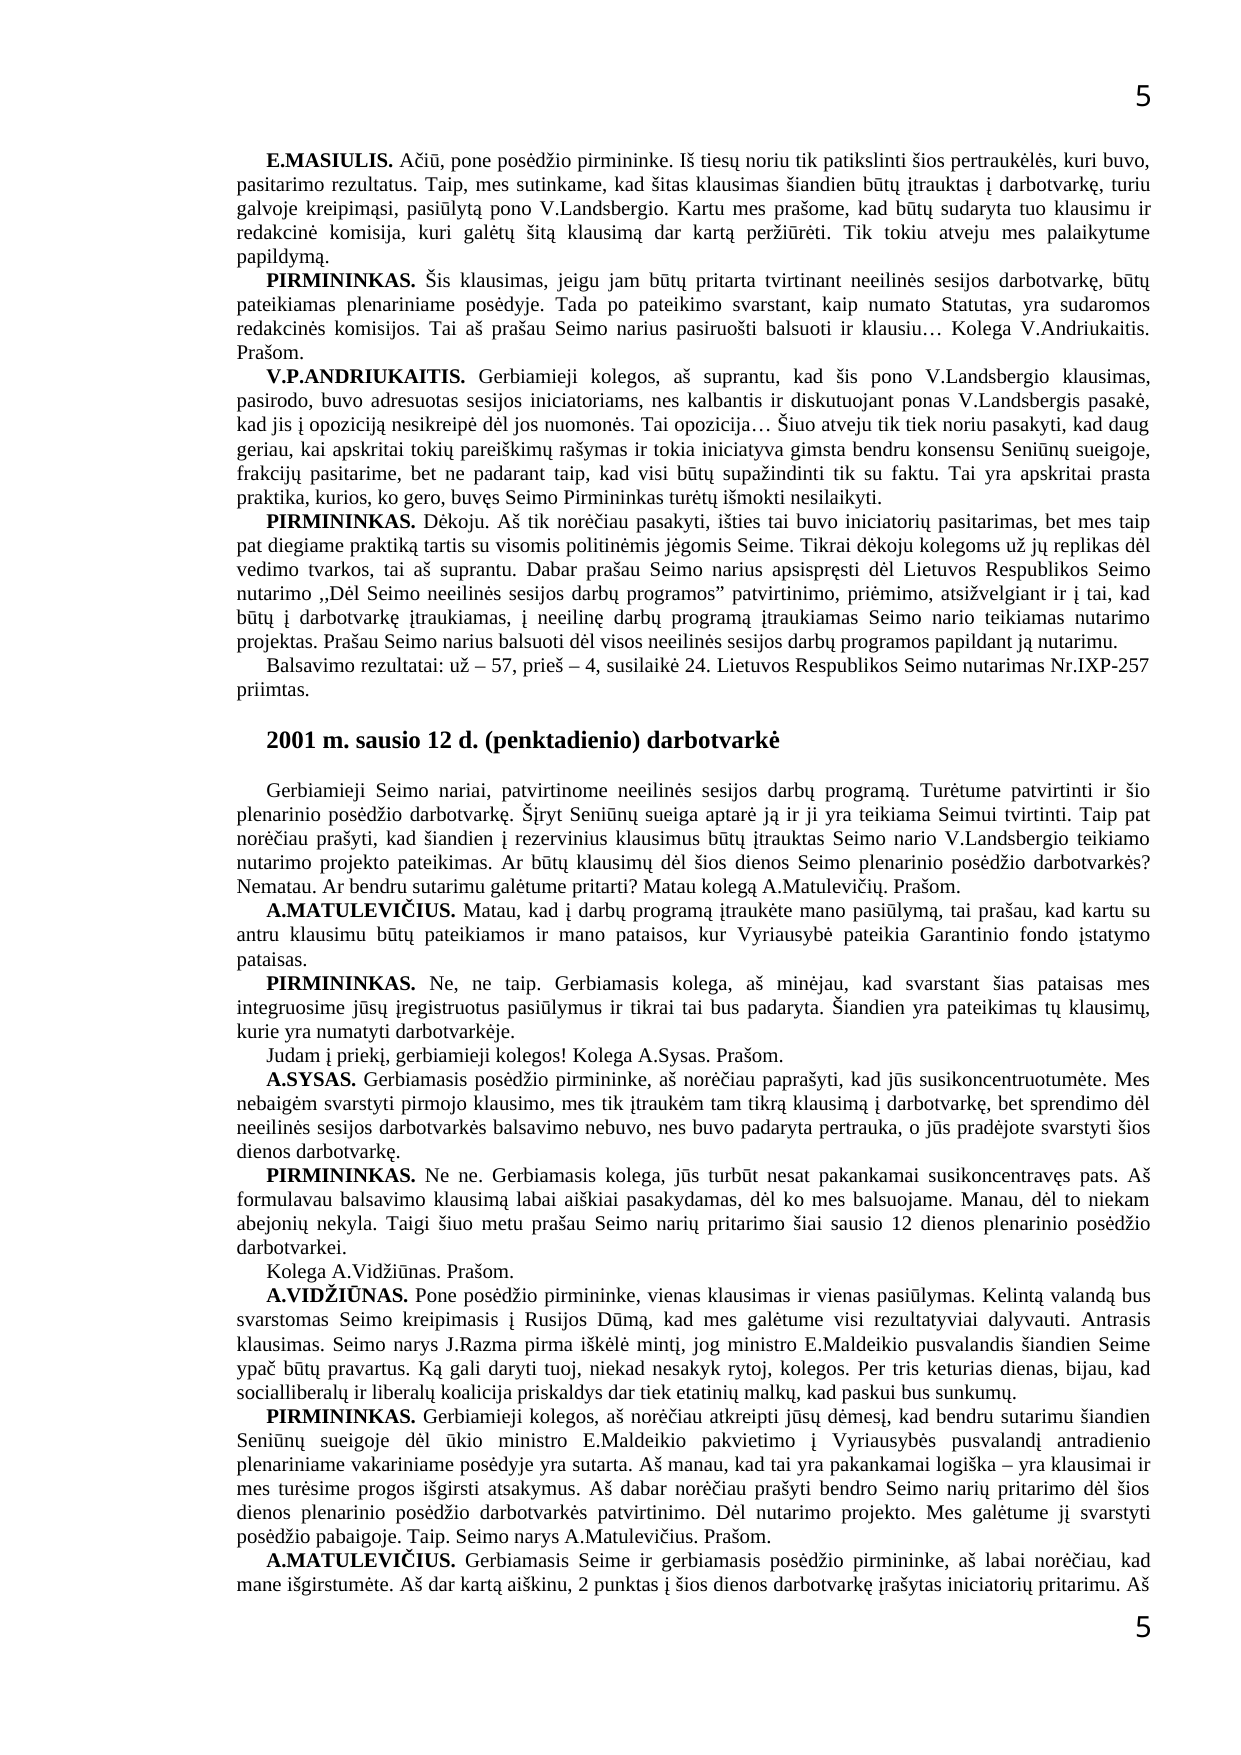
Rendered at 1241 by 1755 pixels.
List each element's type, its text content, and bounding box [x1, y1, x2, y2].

text PIRMININKAS. Šis klausimas, jeigu jam būtų pritarta tvirtinant neeilinės sesijos darbotvarkę, būtų pateikiamas plenariniame posėdyje. Tada po pateikimo svarstant, kaip numato Statutas, yra sudaromos redakcinės komisijos. Tai aš prašau Seimo narius pasiruošti balsuoti ir klausiu… Kolega V.Andriukaitis. Prašom. [236, 268, 1152, 364]
text A.MATULEVIČIUS. Gerbiamasis Seime ir gerbiamasis posėdžio pirmininke, aš labai norėčiau, kad mane išgirstumėte. Aš dar kartą aiškinu, 2 punktas į šios dienos darbotvarkę įrašytas iniciatorių pritarimu. Aš [236, 1548, 1152, 1596]
text PIRMININKAS. Ne, ne taip. Gerbiamasis kolega, aš minėjau, kad svarstant šias pataisas mes integruosime jūsų įregistruotus pasiūlymus ir tikrai tai bus padaryta. Šiandien yra pateikimas tų klausimų, kurie yra numatyti darbotvarkėje. [236, 971, 1152, 1043]
text V.P.ANDRIUKAITIS. Gerbiamieji kolegos, aš suprantu, kad šis pono V.Landsbergio klausimas, pasirodo, buvo adresuotas sesijos iniciatoriams, nes kalbantis ir diskutuojant ponas V.Landsbergis pasakė, kad jis į opoziciją nesikreipė dėl jos nuomonės. Tai opozicija… Šiuo atveju tik tiek noriu pasakyti, kad daug geriau, kai apskritai tokių pareiškimų rašymas ir tokia iniciatyva gimsta bendru konsensu Seniūnų sueigoje, frakcijų pasitarime, bet ne padarant taip, kad visi būtų supažindinti tik su faktu. Tai yra apskritai prasta praktika, kurios, ko gero, buvęs Seimo Pirmininkas turėtų išmokti nesilaikyti. [236, 364, 1152, 509]
text E.MASIULIS. Ačiū, pone posėdžio pirmininke. Iš tiesų noriu tik patikslinti šios pertraukėlės, kuri buvo, pasitarimo rezultatus. Taip, mes sutinkame, kad šitas klausimas šiandien būtų įtrauktas į darbotvarkę, turiu galvoje kreipimąsi, pasiūlytą pono V.Landsbergio. Kartu mes prašome, kad būtų sudaryta tuo klausimu ir redakcinė komisija, kuri galėtų šitą klausimą dar kartą peržiūrėti. Tik tokiu atveju mes palaikytume papildymą. [236, 148, 1152, 268]
text A.VIDŽIŪNAS. Pone posėdžio pirmininke, vienas klausimas ir vienas pasiūlymas. Kelintą valandą bus svarstomas Seimo kreipimasis į Rusijos Dūmą, kad mes galėtume visi rezultatyviai dalyvauti. Antrasis klausimas. Seimo narys J.Razma pirma iškėlė mintį, jog ministro E.Maldeikio pusvalandis šiandien Seime ypač būtų pravartus. Ką gali daryti tuoj, niekad nesakyk rytoj, kolegos. Per tris keturias dienas, bijau, kad socialliberalų ir liberalų koalicija priskaldys dar tiek etatinių malkų, kad paskui bus sunkumų. [236, 1283, 1152, 1404]
text 2001 m. sausio 12 d. (penktadienio) darbotvarkė [236, 725, 1152, 754]
text Gerbiamieji Seimo nariai, patvirtinome neeilinės sesijos darbų programą. Turėtume patvirtinti ir šio plenarinio posėdžio darbotvarkę. Šįryt Seniūnų sueiga aptarė ją ir ji yra teikiama Seimui tvirtinti. Taip pat norėčiau prašyti, kad šiandien į rezervinius klausimus būtų įtrauktas Seimo nario V.Landsbergio teikiamo nutarimo projekto pateikimas. Ar būtų klausimų dėl šios dienos Seimo plenarinio posėdžio darbotvarkės? Nematau. Ar bendru sutarimu galėtume pritarti? Matau kolegą A.Matulevičių. Prašom. [236, 778, 1152, 898]
text A.SYSAS. Gerbiamasis posėdžio pirmininke, aš norėčiau paprašyti, kad jūs susikoncentruotumėte. Mes nebaigėm svarstyti pirmojo klausimo, mes tik įtraukėm tam tikrą klausimą į darbotvarkę, bet sprendimo dėl neeilinės sesijos darbotvarkės balsavimo nebuvo, nes buvo padaryta pertrauka, o jūs pradėjote svarstyti šios dienos darbotvarkę. [236, 1067, 1152, 1163]
text PIRMININKAS. Ne ne. Gerbiamasis kolega, jūs turbūt nesat pakankamai susikoncentravęs pats. Aš formulavau balsavimo klausimą labai aiškiai pasakydamas, dėl ko mes balsuojame. Manau, dėl to niekam abejonių nekyla. Taigi šiuo metu prašau Seimo narių pritarimo šiai sausio 12 dienos plenarinio posėdžio darbotvarkei. [236, 1163, 1152, 1259]
text Balsavimo rezultatai: už – 57, prieš – 4, susilaikė 24. Lietuvos Respublikos Seimo nutarimas Nr.IXP-257 priimtas. [236, 653, 1152, 701]
text A.MATULEVIČIUS. Matau, kad į darbų programą įtraukėte mano pasiūlymą, tai prašau, kad kartu su antru klausimu būtų pateikiamos ir mano pataisos, kur Vyriausybė pateikia Garantinio fondo įstatymo pataisas. [236, 898, 1152, 971]
text PIRMININKAS. Dėkoju. Aš tik norėčiau pasakyti, išties tai buvo iniciatorių pasitarimas, bet mes taip pat diegiame praktiką tartis su visomis politinėmis jėgomis Seime. Tikrai dėkoju kolegoms už jų replikas dėl vedimo tvarkos, tai aš suprantu. Dabar prašau Seimo narius apsispręsti dėl Lietuvos Respublikos Seimo nutarimo ,,Dėl Seimo neeilinės sesijos darbų programos” patvirtinimo, priėmimo, atsižvelgiant ir į tai, kad būtų į darbotvarkę įtraukiamas, į neeilinę darbų programą įtraukiamas Seimo nario teikiamas nutarimo projektas. Prašau Seimo narius balsuoti dėl visos neeilinės sesijos darbų programos papildant ją nutarimu. [236, 509, 1152, 653]
text PIRMININKAS. Gerbiamieji kolegos, aš norėčiau atkreipti jūsų dėmesį, kad bendru sutarimu šiandien Seniūnų sueigoje dėl ūkio ministro E.Maldeikio pakvietimo į Vyriausybės pusvalandį antradienio plenariniame vakariniame posėdyje yra sutarta. Aš manau, kad tai yra pakankamai logiška – yra klausimai ir mes turėsime progos išgirsti atsakymus. Aš dabar norėčiau prašyti bendro Seimo narių pritarimo dėl šios dienos plenarinio posėdžio darbotvarkės patvirtinimo. Dėl nutarimo projekto. Mes galėtume jį svarstyti posėdžio pabaigoje. Taip. Seimo narys A.Matulevičius. Prašom. [236, 1404, 1152, 1548]
text Kolega A.Vidžiūnas. Prašom. [236, 1259, 1152, 1283]
text Judam į priekį, gerbiamieji kolegos! Kolega A.Sysas. Prašom. [236, 1043, 1152, 1067]
